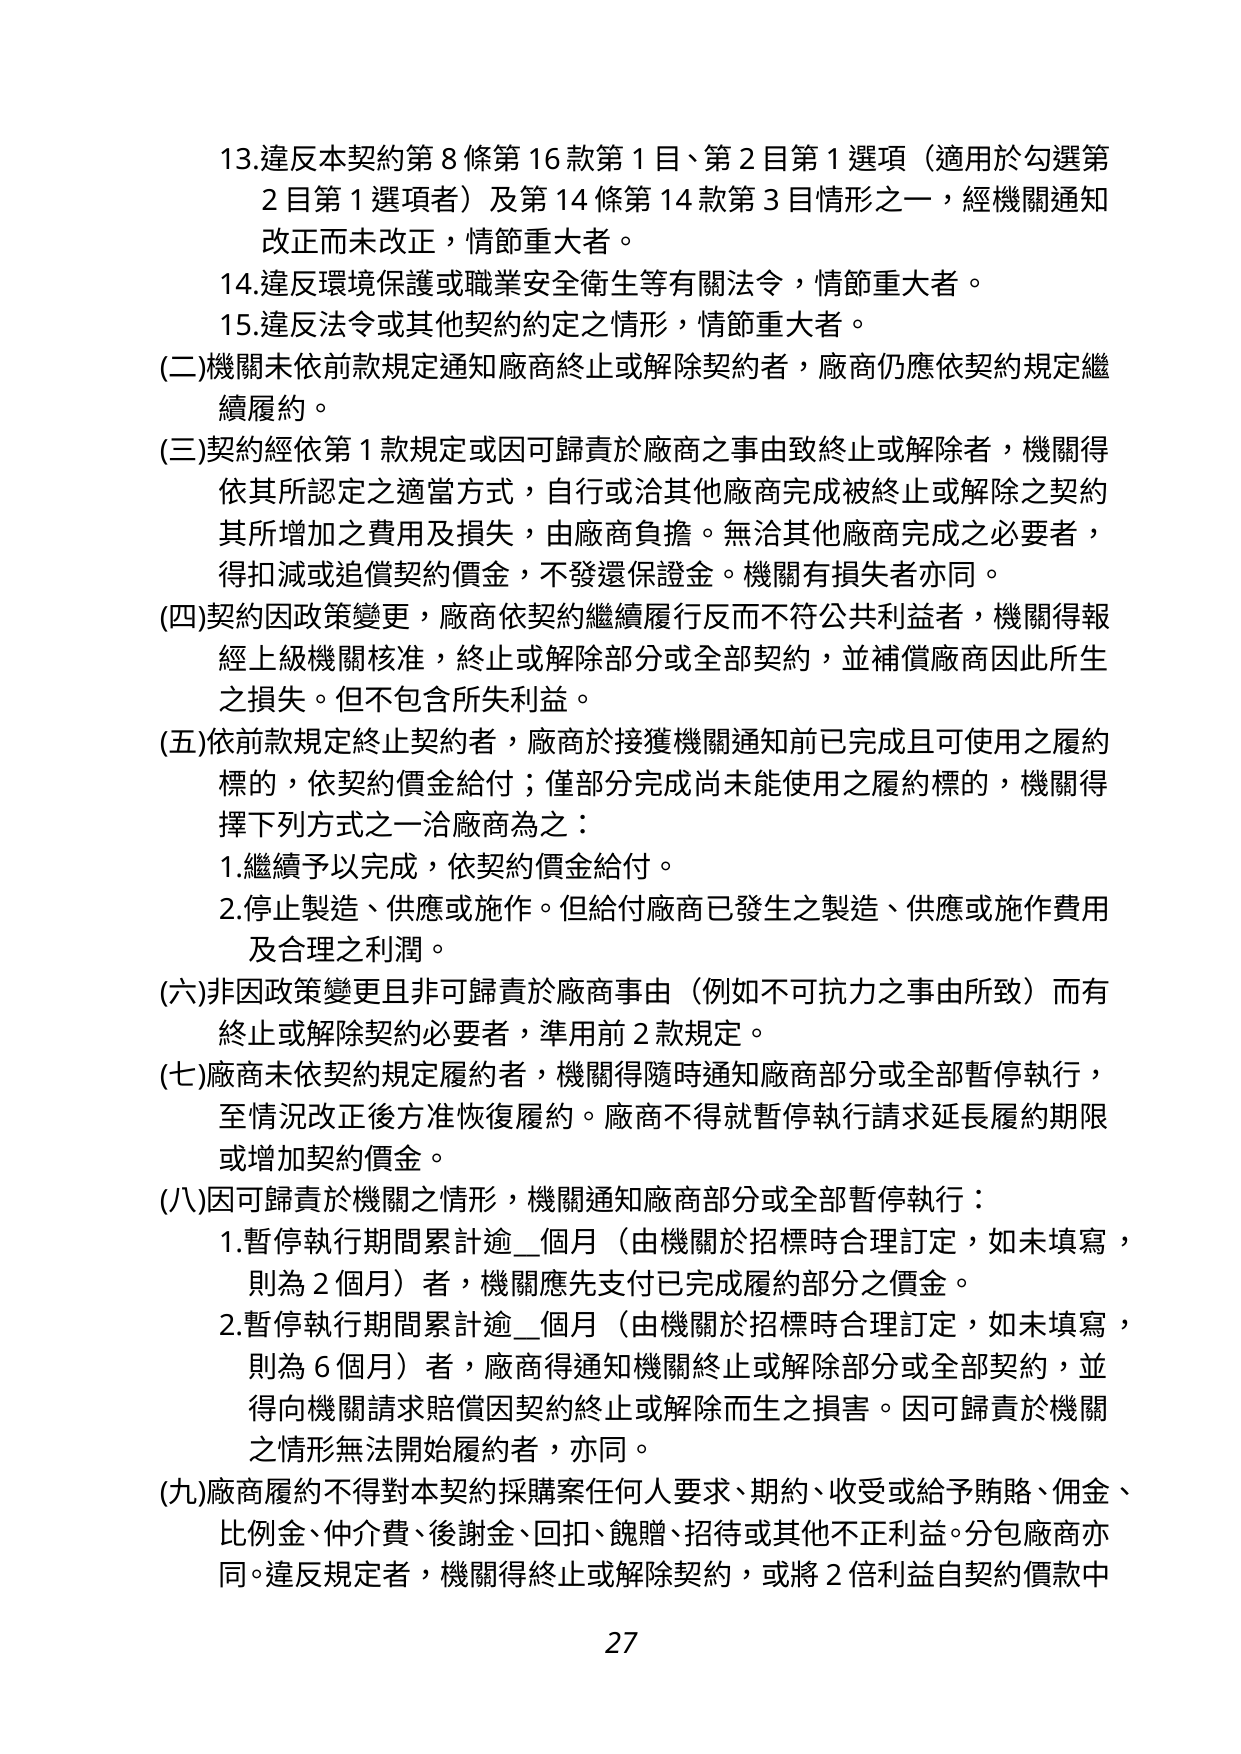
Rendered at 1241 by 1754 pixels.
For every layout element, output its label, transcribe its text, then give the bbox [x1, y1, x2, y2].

text (九)廠商履約不得對本契約採購案任何人要求、期約、收受或給予賄賂、佣金、比例金、仲介費、後謝金、回扣、餽贈、招待或其他不正利益。分包廠商亦同。違反規定者，機關得終止或解除契約，或將2倍利益自契約價款中扣除。 [159, 1469, 1110, 1594]
text (五)依前款規定終止契約者，廠商於接獲機關通知前已完成且可使用之履約標的，依契約價金給付；僅部分完成尚未能使用之履約標的，機關得擇下列方式之一洽廠商為之： [159, 719, 1110, 844]
text 1.暫停執行期間累計逾__個月（由機關於招標時合理訂定，如未填寫，則為2個月）者，機關應先支付已完成履約部分之價金。 [218, 1219, 1110, 1302]
text 2.暫停執行期間累計逾__個月（由機關於招標時合理訂定，如未填寫，則為6個月）者，廠商得通知機關終止或解除部分或全部契約，並得向機關請求賠償因契約終止或解除而生之損害。因可歸責於機關之情形無法開始履約者，亦同。 [218, 1302, 1110, 1469]
text (四)契約因政策變更，廠商依契約繼續履行反而不符公共利益者，機關得報經上級機關核准，終止或解除部分或全部契約，並補償廠商因此所生之損失。但不包含所失利益。 [159, 594, 1110, 719]
text (六)非因政策變更且非可歸責於廠商事由（例如不可抗力之事由所致）而有終止或解除契約必要者，準用前2款規定。 [159, 969, 1110, 1052]
text 15.違反法令或其他契約約定之情形，情節重大者。 [218, 302, 1110, 344]
text (三)契約經依第1款規定或因可歸責於廠商之事由致終止或解除者，機關得依其所認定之適當方式，自行或洽其他廠商完成被終止或解除之契約；其所增加之費用及損失，由廠商負擔。無洽其他廠商完成之必要者，得扣減或追償契約價金，不發還保證金。機關有損失者亦同。 [159, 427, 1110, 594]
text 13.違反本契約第8條第16款第1目、第2目第1選項（適用於勾選第2目第1選項者）及第14條第14款第3目情形之一，經機關通知改正而未改正，情節重大者。 [218, 136, 1110, 261]
text (八)因可歸責於機關之情形，機關通知廠商部分或全部暫停執行： [159, 1177, 1110, 1219]
text 2.停止製造、供應或施作。但給付廠商已發生之製造、供應或施作費用及合理之利潤。 [218, 886, 1110, 969]
text 14.違反環境保護或職業安全衛生等有關法令，情節重大者。 [218, 261, 1110, 302]
text 1.繼續予以完成，依契約價金給付。 [218, 844, 1110, 886]
text (七)廠商未依契約規定履約者，機關得隨時通知廠商部分或全部暫停執行，至情況改正後方准恢復履約。廠商不得就暫停執行請求延長履約期限或增加契約價金。 [159, 1052, 1110, 1177]
text (二)機關未依前款規定通知廠商終止或解除契約者，廠商仍應依契約規定繼續履約。 [159, 344, 1110, 427]
